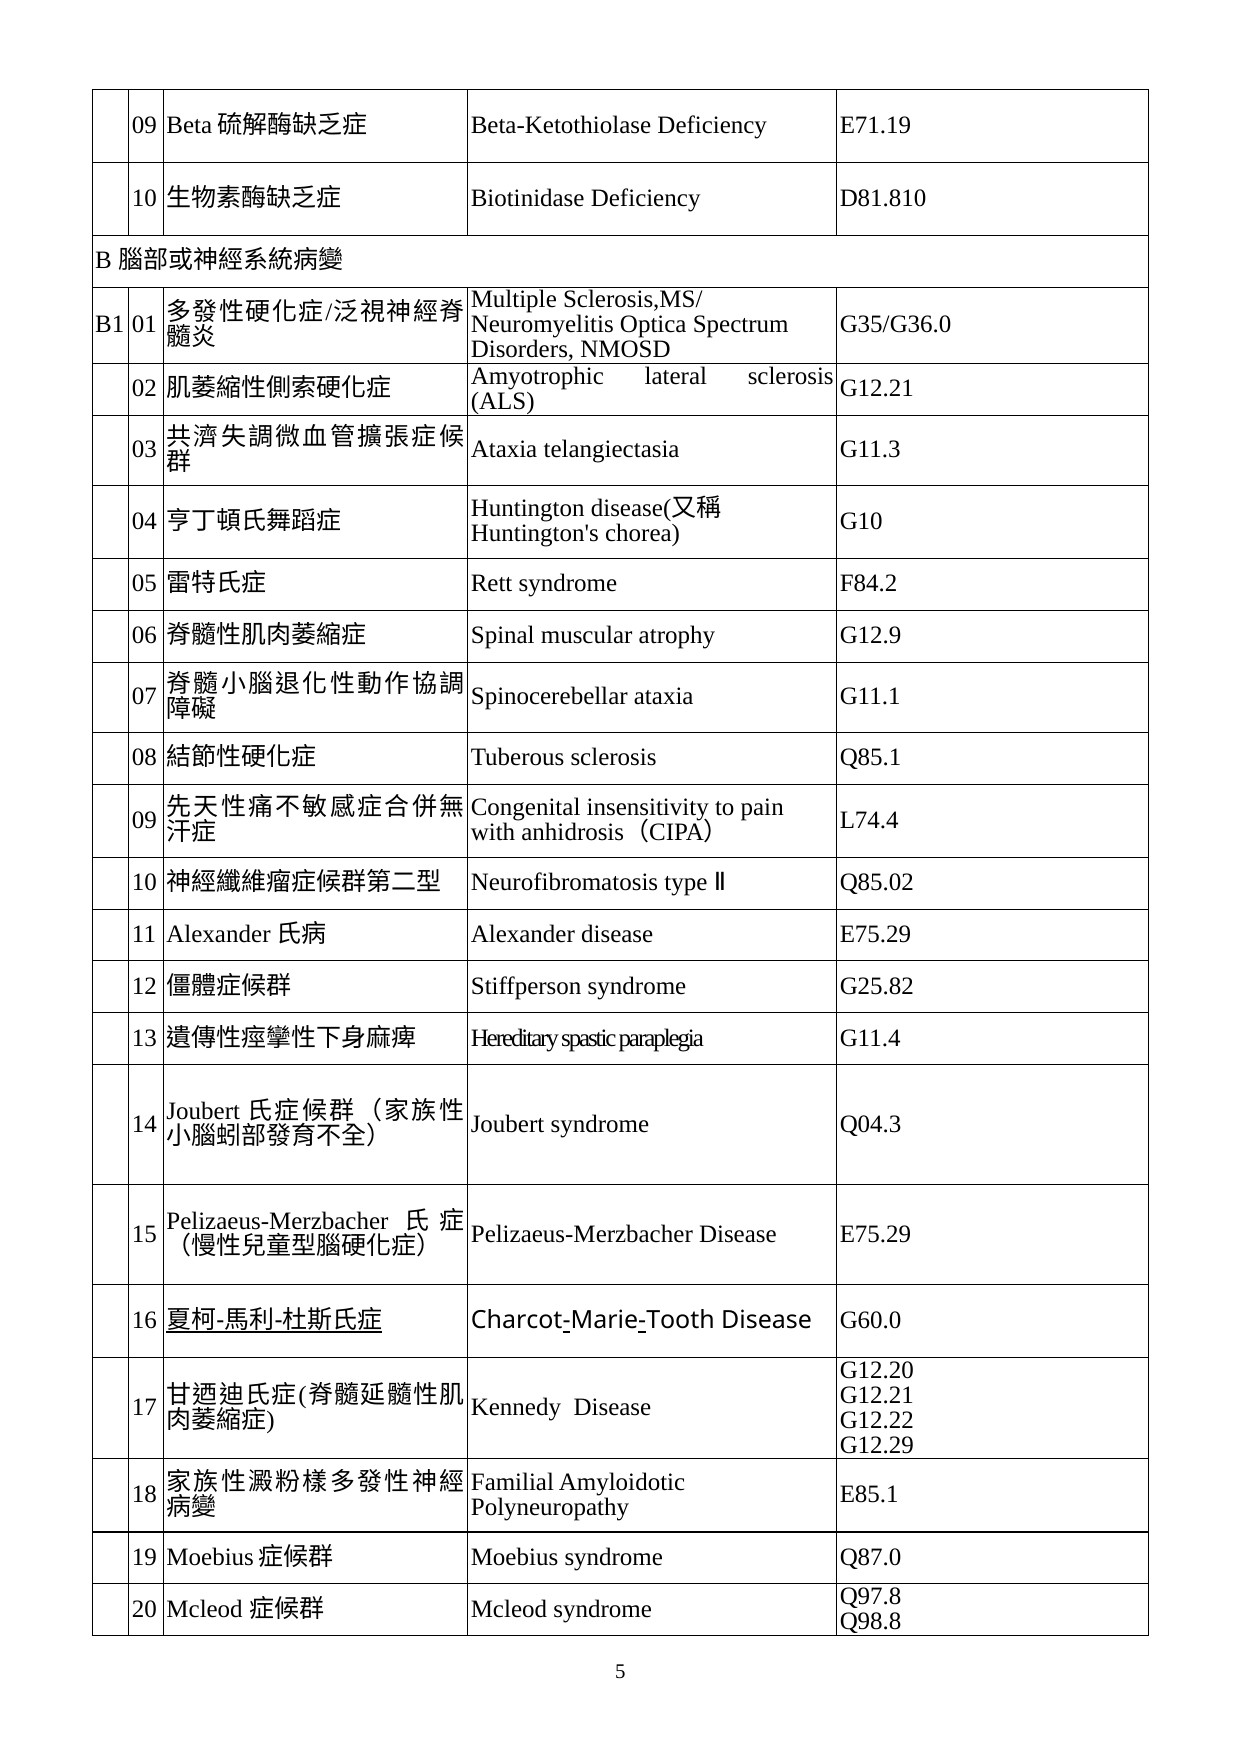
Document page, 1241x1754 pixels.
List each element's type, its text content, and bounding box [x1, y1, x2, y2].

table_cell 08 [129, 733, 163, 783]
table_cell 夏柯-馬利-杜斯氏症 [164, 1285, 467, 1357]
table_cell [93, 486, 128, 558]
table_cell Pelizaeus-Merzbacher Disease [468, 1185, 836, 1284]
table_cell Beta硫解酶缺乏症 [164, 90, 467, 162]
table_cell 遺傳性痙攣性下身麻痺 [164, 1013, 467, 1064]
table_cell [93, 1185, 128, 1284]
table_cell Beta-Ketothiolase Deficiency [468, 90, 836, 162]
table_cell Moebius症候群 [164, 1533, 467, 1583]
table_cell [93, 1285, 128, 1357]
table_cell Mcleod syndrome [468, 1584, 836, 1635]
table_cell [93, 90, 128, 162]
table_cell [93, 611, 128, 662]
table_cell 神經纖維瘤症候群第二型 [164, 858, 467, 908]
table_cell Joubert syndrome [468, 1065, 836, 1184]
table_cell G11.3 [837, 416, 1148, 485]
table_cell Q85.02 [837, 858, 1148, 908]
table_cell [93, 1459, 128, 1531]
table_cell 脊髓小腦退化性動作協調障礙 [164, 663, 467, 732]
table_cell 20 [129, 1584, 163, 1635]
table_cell 結節性硬化症 [164, 733, 467, 783]
table_cell Multiple Sclerosis,MS/ Neuromyelitis Optica Spectrum Disorders, NMOSD [468, 288, 836, 363]
table_cell 肌萎縮性側索硬化症 [164, 364, 467, 415]
table_cell [93, 1358, 128, 1458]
table_cell 11 [129, 910, 163, 960]
table_cell 多發性硬化症/泛視神經脊髓炎 [164, 288, 467, 363]
table_cell 先天性痛不敏感症合併無汗症 [164, 785, 467, 857]
table_cell B1 [93, 288, 128, 363]
table_cell G12.21 [837, 364, 1148, 415]
table_cell Biotinidase Deficiency [468, 163, 836, 235]
table_cell [93, 733, 128, 783]
table_cell G12.20 G12.21 G12.22 G12.29 [837, 1358, 1148, 1458]
table_cell Spinal muscular atrophy [468, 611, 836, 662]
table_cell 18 [129, 1459, 163, 1531]
table_cell [93, 858, 128, 908]
table_cell Q87.0 [837, 1533, 1148, 1583]
table_cell E75.29 [837, 1185, 1148, 1284]
table_cell G11.4 [837, 1013, 1148, 1064]
table_cell 01 [129, 288, 163, 363]
table_cell Tuberous sclerosis [468, 733, 836, 783]
table_cell [93, 1584, 128, 1635]
table_cell Hereditary spastic paraplegia [468, 1013, 836, 1064]
table_cell 脊髓性肌肉萎縮症 [164, 611, 467, 662]
table_cell 雷特氏症 [164, 559, 467, 610]
table_cell 13 [129, 1013, 163, 1064]
table_cell 02 [129, 364, 163, 415]
table_cell Q97.8 Q98.8 [837, 1584, 1148, 1635]
table_cell 僵體症候群 [164, 961, 467, 1012]
table_cell 10 [129, 858, 163, 908]
table_cell G35/G36.0 [837, 288, 1148, 363]
table_cell E71.19 [837, 90, 1148, 162]
table_cell G11.1 [837, 663, 1148, 732]
table_cell [93, 364, 128, 415]
table_cell 09 [129, 785, 163, 857]
table_cell 15 [129, 1185, 163, 1284]
table_cell G10 [837, 486, 1148, 558]
table_cell 07 [129, 663, 163, 732]
table_cell G12.9 [837, 611, 1148, 662]
table_cell D81.810 [837, 163, 1148, 235]
table_cell Joubert氏症候群（家族性小腦蚓部發育不全） [164, 1065, 467, 1184]
table_cell L74.4 [837, 785, 1148, 857]
table_cell 14 [129, 1065, 163, 1184]
table_cell 12 [129, 961, 163, 1012]
table_cell Amyotrophic lateral sclerosis (ALS) [468, 364, 836, 415]
table_cell [93, 1533, 128, 1583]
table_cell Alexander disease [468, 910, 836, 960]
table_cell [93, 559, 128, 610]
table_cell Q04.3 [837, 1065, 1148, 1184]
table_cell 16 [129, 1285, 163, 1357]
table_cell F84.2 [837, 559, 1148, 610]
table_cell [93, 1013, 128, 1064]
table_cell Neurofibromatosis type Ⅱ [468, 858, 836, 908]
table_cell Spinocerebellar ataxia [468, 663, 836, 732]
table_cell [93, 163, 128, 235]
table_cell [93, 910, 128, 960]
table_cell 10 [129, 163, 163, 235]
table_cell Huntington disease(又稱Huntington's chorea) [468, 486, 836, 558]
table_cell Charcot-Marie-Tooth Disease [468, 1285, 836, 1357]
table_cell Q85.1 [837, 733, 1148, 783]
table_cell 04 [129, 486, 163, 558]
table_cell Stiffperson syndrome [468, 961, 836, 1012]
table_cell G60.0 [837, 1285, 1148, 1357]
table_cell 05 [129, 559, 163, 610]
table_cell 共濟失調微血管擴張症候群 [164, 416, 467, 485]
table_cell [93, 1065, 128, 1184]
table_cell G25.82 [837, 961, 1148, 1012]
table_cell Kennedy Disease [468, 1358, 836, 1458]
table_cell [93, 416, 128, 485]
table_cell Alexander 氏病 [164, 910, 467, 960]
table_cell 09 [129, 90, 163, 162]
table_cell E85.1 [837, 1459, 1148, 1531]
table_cell Familial Amyloidotic Polyneuropathy [468, 1459, 836, 1531]
table_cell Congenital insensitivity to pain with anhidrosis（CIPA） [468, 785, 836, 857]
table_cell B 腦部或神經系統病變 [93, 236, 1148, 287]
table_cell 19 [129, 1533, 163, 1583]
table_cell E75.29 [837, 910, 1148, 960]
table_cell [93, 663, 128, 732]
table_cell Ataxia telangiectasia [468, 416, 836, 485]
table_cell 03 [129, 416, 163, 485]
table_cell 生物素酶缺乏症 [164, 163, 467, 235]
table_cell Rett syndrome [468, 559, 836, 610]
table_cell Mcleod 症候群 [164, 1584, 467, 1635]
table_cell 06 [129, 611, 163, 662]
table_cell 甘迺迪氏症(脊髓延髓性肌肉萎縮症) [164, 1358, 467, 1458]
table_cell Pelizaeus-Merzbacher氏症（慢性兒童型腦硬化症） [164, 1185, 467, 1284]
table_cell Moebius syndrome [468, 1533, 836, 1583]
table_cell 17 [129, 1358, 163, 1458]
table_cell [93, 961, 128, 1012]
table_cell 家族性澱粉樣多發性神經病變 [164, 1459, 467, 1531]
table_cell [93, 785, 128, 857]
table_cell 亨丁頓氏舞蹈症 [164, 486, 467, 558]
